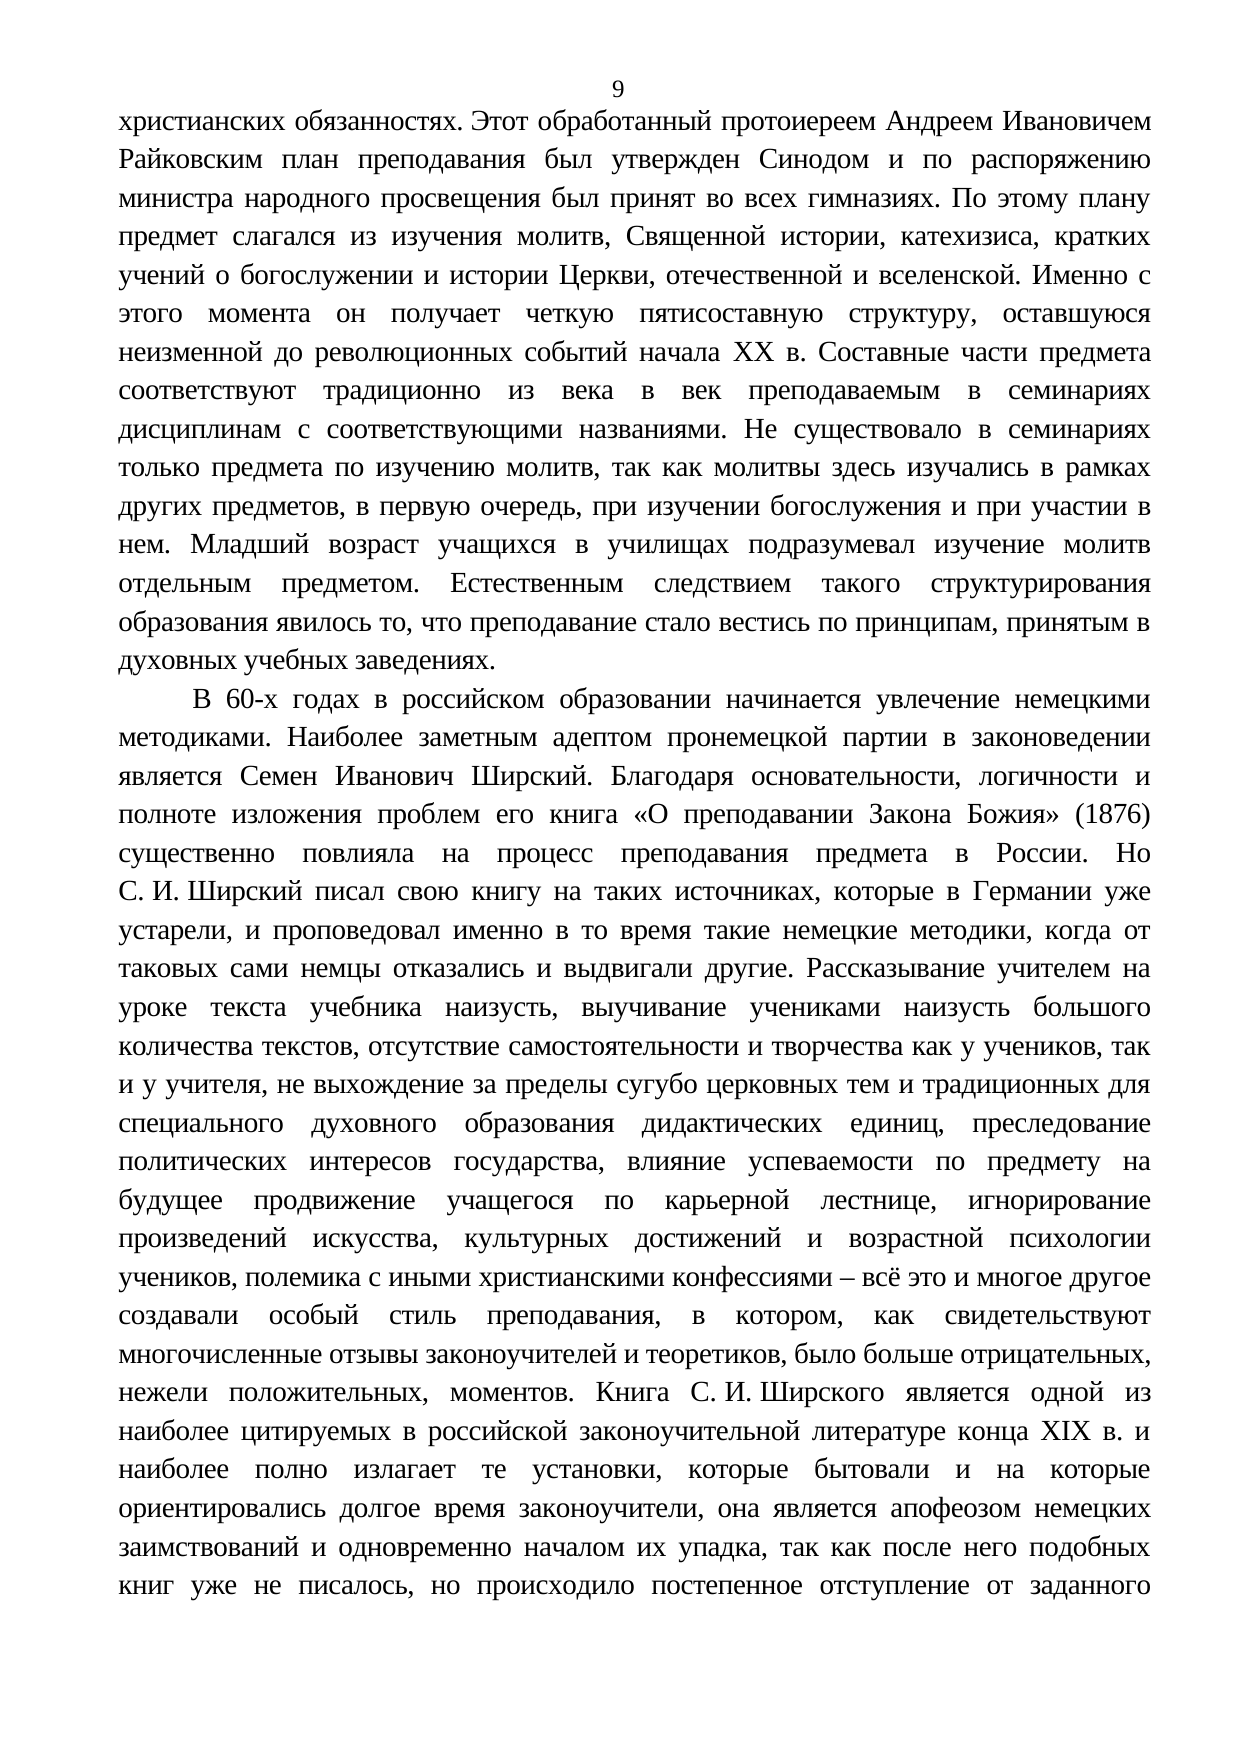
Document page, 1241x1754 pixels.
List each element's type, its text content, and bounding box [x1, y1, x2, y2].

text христианских обязанностях. Этот обработанный протоиереем Андреем Ивановичем Райковским план преподавания был утвержден Синодом и по распоряжению министра народного просвещения был принят во всех гимназиях. По этому плану предмет слагался из изучения молитв, Священной истории, катехизиса, кратких учений о богослужении и истории Церкви, отечественной и вселенской. Именно с этого момента он получает четкую пятисоставную структуру, оставшуюся неизменной до революционных событий начала XX в. Составные части предмета соответствуют традиционно из века в век преподаваемым в семинариях дисциплинам с соответствующими названиями. Не существовало в семинариях только предмета по изучению молитв, так как молитвы здесь изучались в рамках других предметов, в первую очередь, при изучении богослужения и при участии в нем. Младший возраст учащихся в училищах подразумевал изучение молитв отдельным предметом. Естественным следствием такого структурирования образования явилось то, что преподавание стало вестись по принципам, принятым в духовных учебных заведениях. [118, 103, 1152, 676]
text В 60-х годах в российском образовании начинается увлечение немецкими методиками. Наиболее заметным адептом пронемецкой партии в законоведении является Семен Иванович Ширский. Благодаря основательности, логичности и полноте изложения проблем его книга «О преподавании Закона Божия» (1876) существенно повлияла на процесс преподавания предмета в России. Но С. И. Ширский писал свою книгу на таких источниках, которые в Германии уже устарели, и проповедовал именно в то время такие немецкие методики, когда от таковых сами немцы отказались и выдвигали другие. Рассказывание учителем на уроке текста учебника наизусть, выучивание учениками наизусть большого количества текстов, отсутствие самостоятельности и творчества как у учеников, так и у учителя, не выхождение за пределы сугубо церковных тем и традиционных для специального духовного образования дидактических единиц, преследование политических интересов государства, влияние успеваемости по предмету на будущее продвижение учащегося по карьерной лестнице, игнорирование произведений искусства, культурных достижений и возрастной психологии учеников, полемика с иными христианскими конфессиями – всё это и многое другое создавали особый стиль преподавания, в котором, как свидетельствуют многочисленные отзывы законоучителей и теоретиков, было больше отрицательных, нежели положительных, моментов. Книга С. И. Ширского является одной из наиболее цитируемых в российской законоучительной литературе конца XIX в. и наиболее полно излагает те установки, которые бытовали и на которые ориентировались долгое время законоучители, она является апофеозом немецких заимствований и одновременно началом их упадка, так как после него подобных книг уже не писалось, но происходило постепенное отступление от заданного [118, 681, 1152, 1601]
